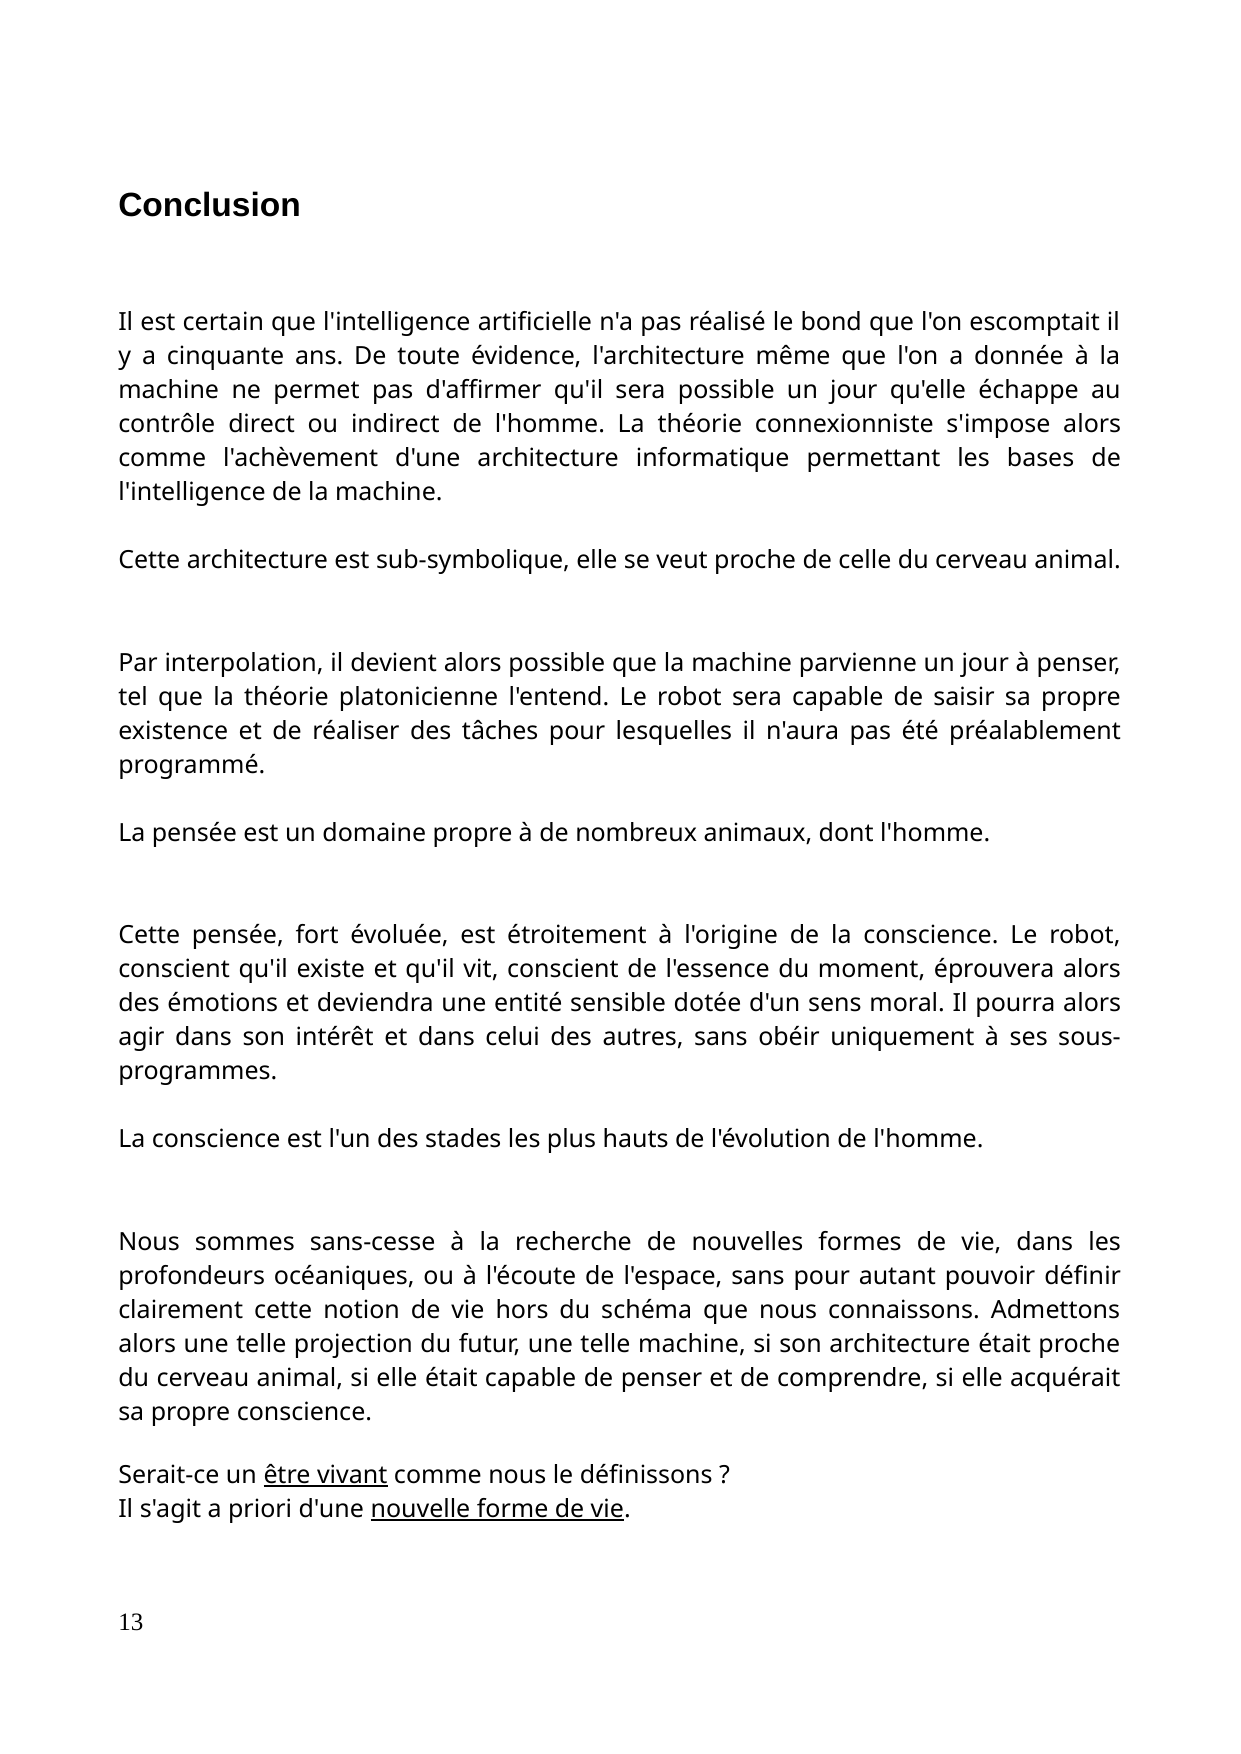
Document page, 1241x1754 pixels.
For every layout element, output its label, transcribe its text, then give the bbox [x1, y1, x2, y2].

text La conscience est l'un des stades les plus hauts de l'évolution de l'homme. [118, 1121, 1122, 1155]
text Nous sommes sans-cesse à la recherche de nouvelles formes de vie, dans les profondeurs océaniques, ou à l'écoute de l'espace, sans pour autant pouvoir définir clairement cette notion de vie hors du schéma que nous connaissons. Admettons alors une telle projection du futur, une telle machine, si son architecture était proche du cerveau animal, si elle était capable de penser et de comprendre, si elle acquérait sa propre conscience. [118, 1223, 1122, 1428]
text Cette architecture est sub-symbolique, elle se veut proche de celle du cerveau animal. [118, 542, 1122, 576]
subtitle Conclusion [118, 184, 1122, 223]
text Par interpolation, il devient alors possible que la machine parvienne un jour à penser, tel que la théorie platonicienne l'entend. Le robot sera capable de saisir sa propre existence et de réaliser des tâches pour lesquelles il n'aura pas été préalablement programmé. [118, 644, 1122, 781]
text Il est certain que l'intelligence artificielle n'a pas réalisé le bond que l'on escomptait il y a cinquante ans. De toute évidence, l'architecture même que l'on a donnée à la machine ne permet pas d'affirmer qu'il sera possible un jour qu'elle échappe au contrôle direct ou indirect de l'homme. La théorie connexionniste s'impose alors comme l'achèvement d'une architecture informatique permettant les bases de l'intelligence de la machine. [118, 304, 1122, 508]
text La pensée est un domaine propre à de nombreux animaux, dont l'homme. [118, 814, 1122, 849]
text Cette pensée, fort évoluée, est étroitement à l'origine de la conscience. Le robot, conscient qu'il existe et qu'il vit, conscient de l'essence du moment, éprouvera alors des émotions et deviendra une entité sensible dotée d'un sens moral. Il pourra alors agir dans son intérêt et dans celui des autres, sans obéir uniquement à ses sous-programmes. [118, 917, 1122, 1087]
text Il s'agit a priori d'une nouvelle forme de vie. [118, 1491, 1122, 1524]
text Serait-ce un être vivant comme nous le définissons ? [118, 1456, 1122, 1491]
